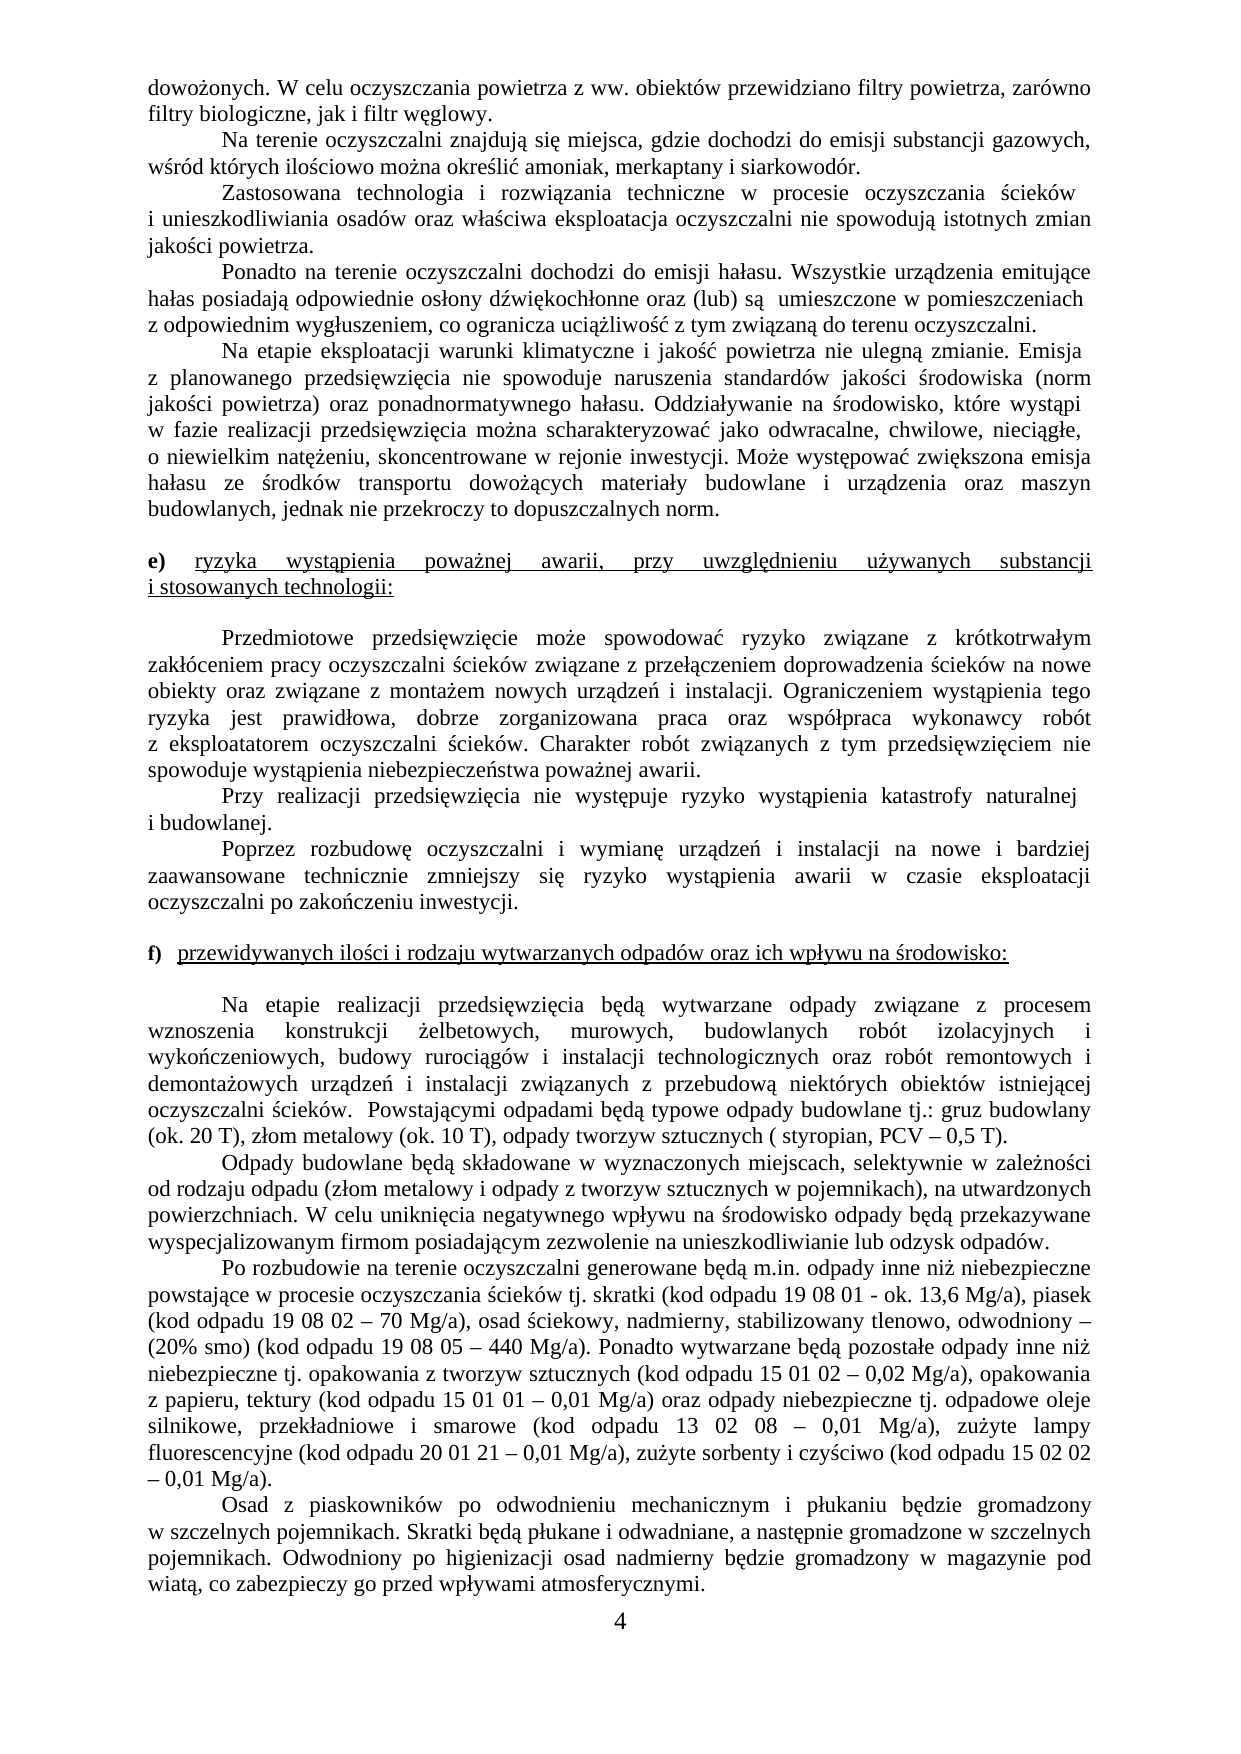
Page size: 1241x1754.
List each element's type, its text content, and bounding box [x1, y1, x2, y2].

text Na terenie oczyszczalni znajdują się miejsca, gdzie dochodzi do emisji substancji gazowych, wśród których ilościowo można określić amoniak, merkaptany i siarkowodór. [148, 126, 1093, 179]
text e) ryzyka wystąpienia poważnej awarii, przy uwzględnieniu używanych substancji i stosowanych technologii: [148, 547, 1093, 599]
list przewidywanych ilości i rodzaju wytwarzanych odpadów oraz ich wpływu na środowisko: [148, 939, 1093, 966]
text dowożonych. W celu oczyszczania powietrza z ww. obiektów przewidziano filtry powietrza, zarówno filtry biologiczne, jak i filtr węglowy. [148, 74, 1093, 126]
text Na etapie eksploatacji warunki klimatyczne i jakość powietrza nie ulegną zmianie. Emisja z planowanego przedsięwzięcia nie spowoduje naruszenia standardów jakości środowiska (norm jakości powietrza) oraz ponadnormatywnego hałasu. Oddziaływanie na środowisko, które wystąpi w fazie realizacji przedsięwzięcia można scharakteryzować jako odwracalne, chwilowe, nieciągłe, o niewielkim natężeniu, skoncentrowane w rejonie inwestycji. Może występować zwiększona emisja hałasu ze środków transportu dowożących materiały budowlane i urządzenia oraz maszyn budowlanych, jednak nie przekroczy to dopuszczalnych norm. [148, 337, 1093, 522]
text Ponadto na terenie oczyszczalni dochodzi do emisji hałasu. Wszystkie urządzenia emitujące hałas posiadają odpowiednie osłony dźwiękochłonne oraz (lub) są umieszczone w pomieszczeniach z odpowiednim wygłuszeniem, co ogranicza uciążliwość z tym związaną do terenu oczyszczalni. [148, 258, 1093, 337]
text Zastosowana technologia i rozwiązania techniczne w procesie oczyszczania ścieków i unieszkodliwiania osadów oraz właściwa eksploatacja oczyszczalni nie spowodują istotnych zmian jakości powietrza. [148, 179, 1093, 258]
list Odpady budowlane będą składowane w wyznaczonych miejscach, selektywnie w zależności od rodzaju odpadu (złom metalowy i odpady z tworzyw sztucznych w pojemnikach), na utwardzonych powierzchniach. W celu uniknięcia negatywnego wpływu na środowisko odpady będą przekazywane wyspecjalizowanym firmom posiadającym zezwolenie na unieszkodliwianie lub odzysk odpadów. [148, 1149, 1093, 1254]
text Przedmiotowe przedsięwzięcie może spowodować ryzyko związane z krótkotrwałym zakłóceniem pracy oczyszczalni ścieków związane z przełączeniem doprowadzenia ścieków na nowe obiekty oraz związane z montażem nowych urządzeń i instalacji. Ograniczeniem wystąpienia tego ryzyka jest prawidłowa, dobrze zorganizowana praca oraz współpraca wykonawcy robót z eksploatatorem oczyszczalni ścieków. Charakter robót związanych z tym przedsięwzięciem nie spowoduje wystąpienia niebezpieczeństwa poważnej awarii. [148, 624, 1093, 783]
list Na etapie realizacji przedsięwzięcia będą wytwarzane odpady związane z procesem wznoszenia konstrukcji żelbetowych, murowych, budowlanych robót izolacyjnych i wykończeniowych, budowy rurociągów i instalacji technologicznych oraz robót remontowych i demontażowych urządzeń i instalacji związanych z przebudową niektórych obiektów istniejącej oczyszczalni ścieków. Powstającymi odpadami będą typowe odpady budowlane tj.: gruz budowlany (ok. 20 T), złom metalowy (ok. 10 T), odpady tworzyw sztucznych ( styropian, PCV – 0,5 T). [148, 991, 1093, 1149]
list Osad z piaskowników po odwodnieniu mechanicznym i płukaniu będzie gromadzony w szczelnych pojemnikach. Skratki będą płukane i odwadniane, a następnie gromadzone w szczelnych pojemnikach. Odwodniony po higienizacji osad nadmierny będzie gromadzony w magazynie pod wiatą, co zabezpieczy go przed wpływami atmosferycznymi. [148, 1491, 1093, 1597]
text Poprzez rozbudowę oczyszczalni i wymianę urządzeń i instalacji na nowe i bardziej zaawansowane technicznie zmniejszy się ryzyko wystąpienia awarii w czasie eksploatacji oczyszczalni po zakończeniu inwestycji. [148, 835, 1093, 914]
list Po rozbudowie na terenie oczyszczalni generowane będą m.in. odpady inne niż niebezpieczne powstające w procesie oczyszczania ścieków tj. skratki (kod odpadu 19 08 01 - ok. 13,6 Mg/a), piasek (kod odpadu 19 08 02 – 70 Mg/a), osad ściekowy, nadmierny, stabilizowany tlenowo, odwodniony – (20% smo) (kod odpadu 19 08 05 – 440 Mg/a). Ponadto wytwarzane będą pozostałe odpady inne niż niebezpieczne tj. opakowania z tworzyw sztucznych (kod odpadu 15 01 02 – 0,02 Mg/a), opakowania z papieru, tektury (kod odpadu 15 01 01 – 0,01 Mg/a) oraz odpady niebezpieczne tj. odpadowe oleje silnikowe, przekładniowe i smarowe (kod odpadu 13 02 08 – 0,01 Mg/a), zużyte lampy fluorescencyjne (kod odpadu 20 01 21 – 0,01 Mg/a), zużyte sorbenty i czyściwo (kod odpadu 15 02 02 – 0,01 Mg/a). [148, 1254, 1093, 1491]
text Przy realizacji przedsięwzięcia nie występuje ryzyko wystąpienia katastrofy naturalnej i budowlanej. [148, 783, 1093, 835]
